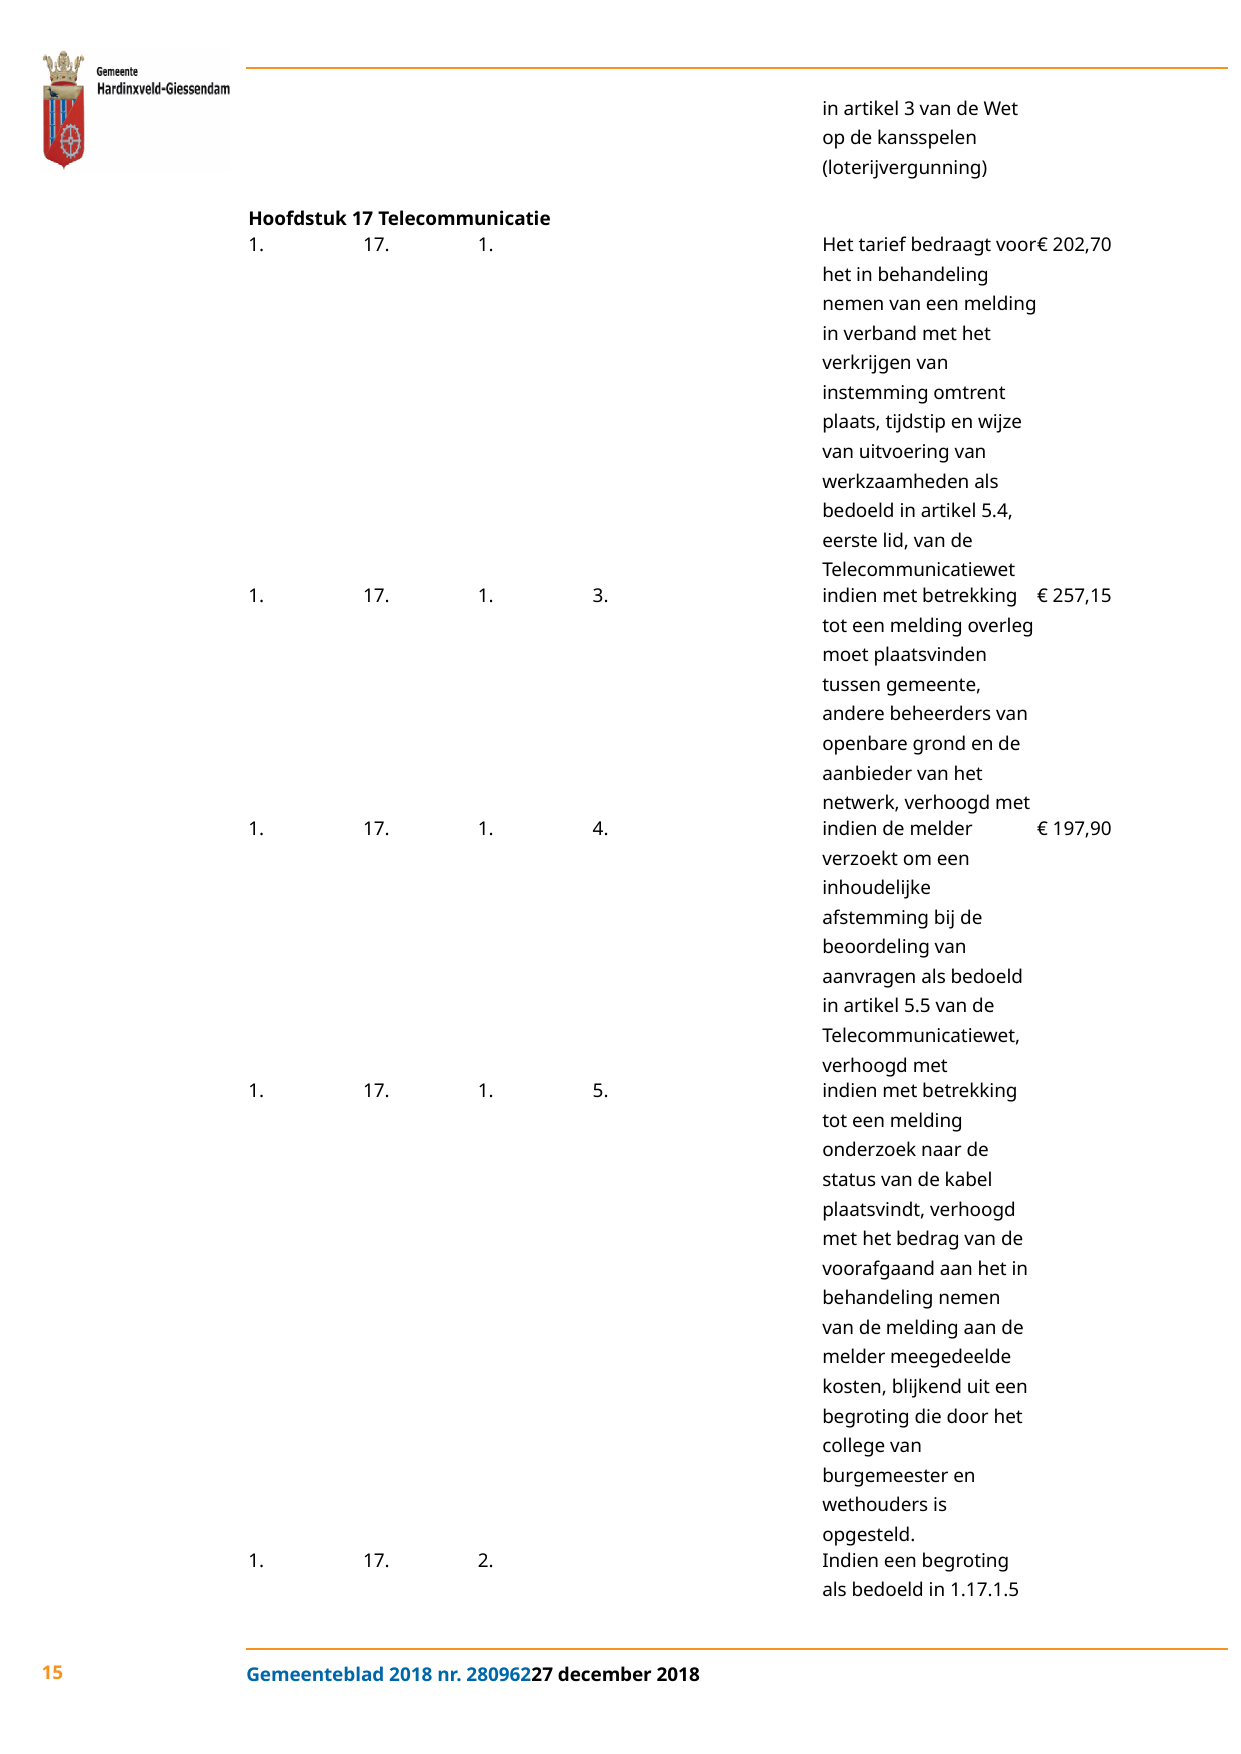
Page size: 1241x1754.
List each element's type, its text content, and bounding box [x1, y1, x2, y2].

picture [41, 47, 231, 172]
table_cell [707, 815, 822, 1077]
table_cell 1. [248, 231, 363, 582]
table_cell [593, 1547, 707, 1602]
table_cell [478, 95, 592, 180]
table_cell Indien een begroting als bedoeld in 1.17.1.5 [822, 1547, 1037, 1602]
table_cell 1. [248, 1547, 363, 1602]
table_cell [248, 95, 363, 180]
table_cell [707, 1547, 822, 1602]
table_cell 1. [248, 815, 363, 1077]
table_cell 2. [478, 1547, 592, 1602]
table_cell 1. [248, 582, 363, 815]
table_cell 17. [363, 582, 478, 815]
table_cell 1. [478, 1078, 592, 1547]
table_cell 17. [363, 1078, 478, 1547]
table_cell [363, 95, 478, 180]
table_cell 4. [593, 815, 707, 1077]
table_cell 5. [593, 1078, 707, 1547]
table_cell 1. [478, 815, 592, 1077]
table_cell Hoofdstuk 17 Telecommunicatie [248, 205, 1152, 231]
table_cell 1. [478, 231, 592, 582]
table_cell 17. [363, 231, 478, 582]
table_cell € 202,70 [1037, 231, 1152, 582]
table_cell in artikel 3 van de Wet op de kansspelen (loterijvergunning) [822, 95, 1037, 180]
table_cell 1. [248, 1078, 363, 1547]
table_cell 17. [363, 1547, 478, 1602]
table_cell [248, 180, 1152, 205]
table_cell € 197,90 [1037, 815, 1152, 1077]
table_cell indien met betrekking tot een melding onderzoek naar de status van de kabel plaatsvindt, verhoogd met het bedrag van de voorafgaand aan het in behandeling nemen van de melding aan de melder meegedeelde kosten, blijkend uit een begroting die door het college van burgemeester en wethouders is opgesteld. [822, 1078, 1037, 1547]
table_cell 1. [478, 582, 592, 815]
table_cell [1037, 95, 1152, 180]
table_cell [593, 95, 707, 180]
table_cell indien de melder verzoekt om een inhoudelijke afstemming bij de beoordeling van aanvragen als bedoeld in artikel 5.5 van de Telecommunicatiewet, verhoogd met [822, 815, 1037, 1077]
table_cell [707, 1078, 822, 1547]
table_cell [1037, 1547, 1152, 1602]
table_cell [707, 582, 822, 815]
table_cell [593, 231, 707, 582]
table_cell [707, 95, 822, 180]
table_cell 17. [363, 815, 478, 1077]
table_cell Het tarief bedraagt voor het in behandeling nemen van een melding in verband met het verkrijgen van instemming omtrent plaats, tijdstip en wijze van uitvoering van werkzaamheden als bedoeld in artikel 5.4, eerste lid, van de Telecommunicatiewet [822, 231, 1037, 582]
table_cell indien met betrekking tot een melding overleg moet plaatsvinden tussen gemeente, andere beheerders van openbare grond en de aanbieder van het netwerk, verhoogd met [822, 582, 1037, 815]
table_cell [1037, 1078, 1152, 1547]
table_cell 3. [593, 582, 707, 815]
table_cell € 257,15 [1037, 582, 1152, 815]
table_cell [707, 231, 822, 582]
